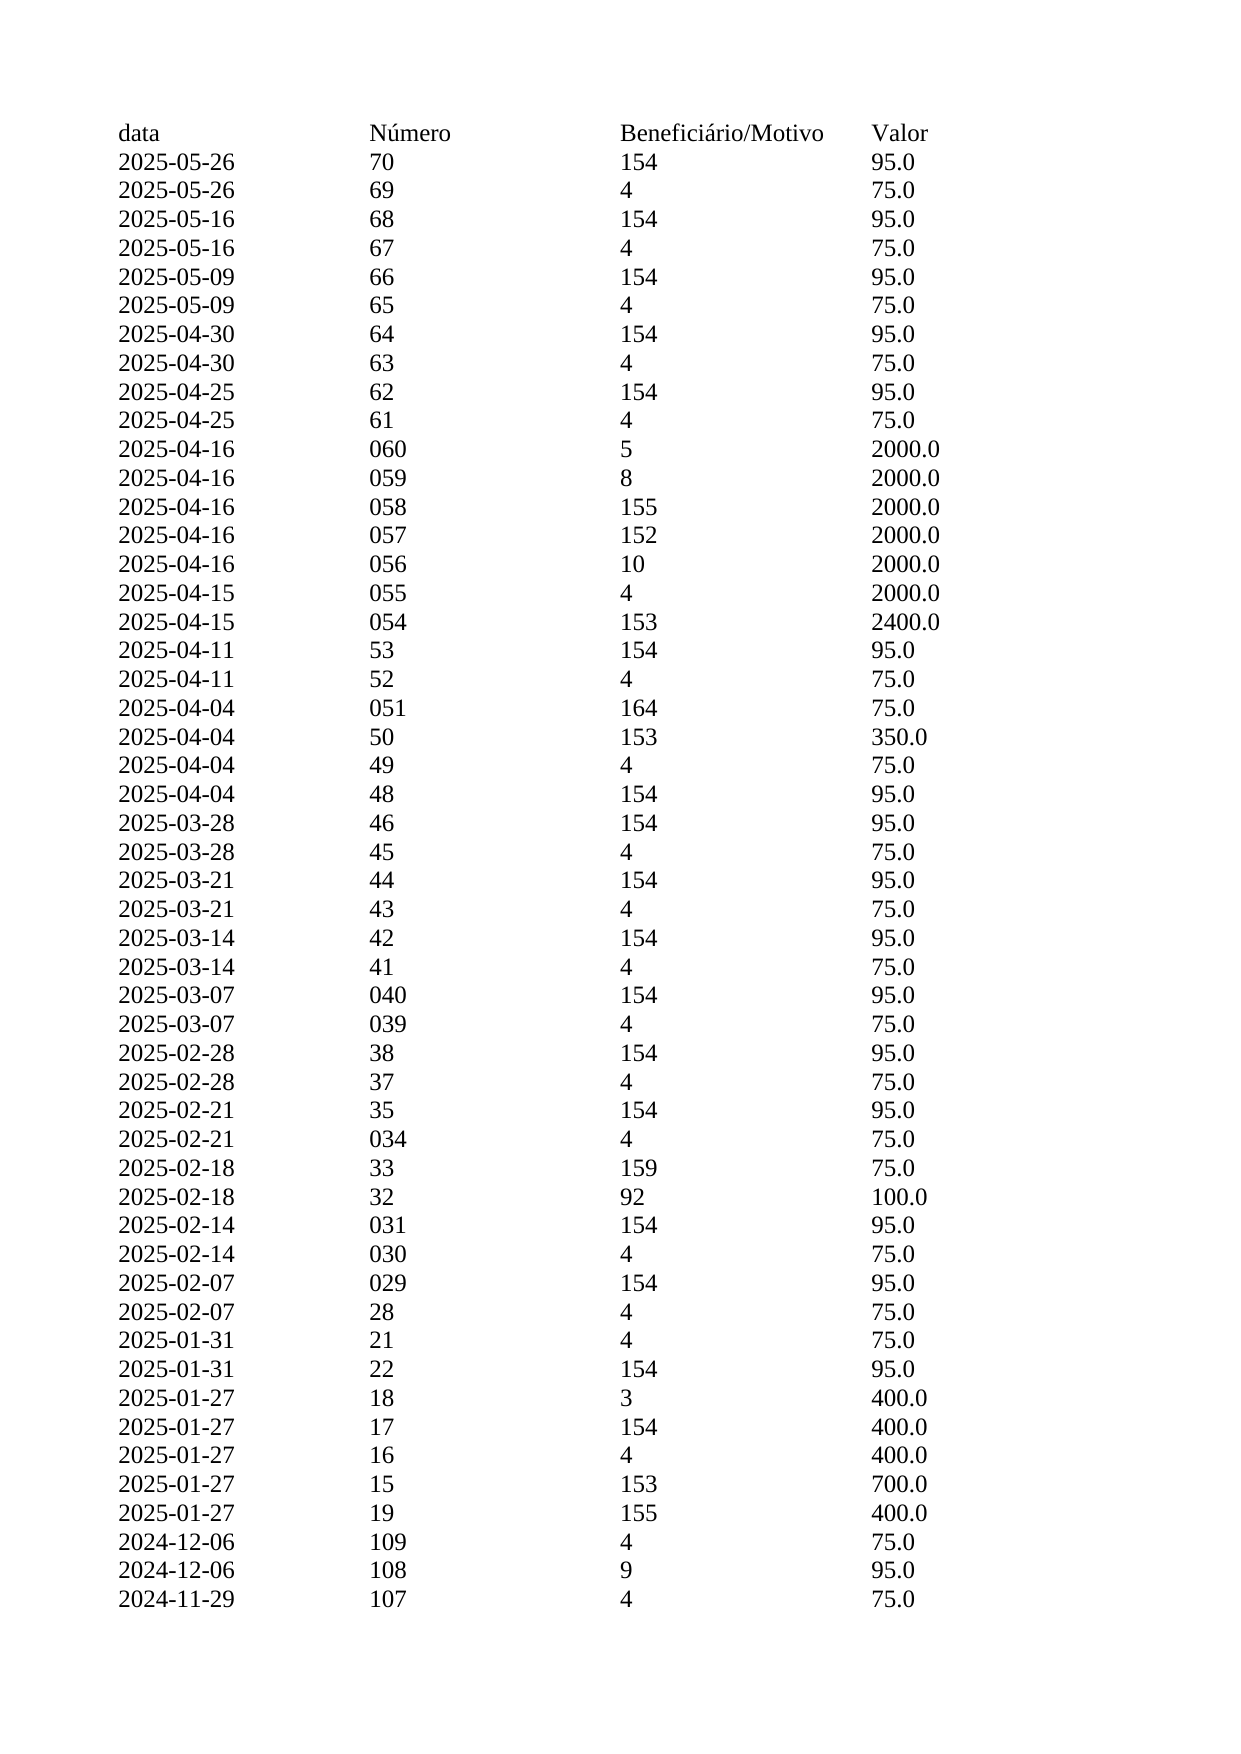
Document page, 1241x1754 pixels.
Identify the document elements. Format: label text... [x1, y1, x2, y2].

table_cell 029 [369, 1268, 620, 1297]
table_cell 2025-02-21 [118, 1096, 369, 1124]
table_cell 154 [620, 779, 871, 808]
table_cell 75.0 [871, 1009, 1122, 1038]
table_cell 4 [620, 1584, 871, 1613]
table_cell 16 [369, 1441, 620, 1469]
table_cell 154 [620, 923, 871, 952]
table_cell 2000.0 [871, 521, 1122, 549]
table_cell 164 [620, 693, 871, 722]
table_cell 75.0 [871, 233, 1122, 262]
table_cell 75.0 [871, 693, 1122, 722]
table_cell 65 [369, 291, 620, 319]
table_cell 50 [369, 722, 620, 751]
table_cell 95.0 [871, 779, 1122, 808]
table_cell 2025-05-16 [118, 233, 369, 262]
table_header data [118, 118, 369, 147]
table_cell 4 [620, 1297, 871, 1326]
table_cell 153 [620, 607, 871, 636]
table_cell 154 [620, 1211, 871, 1239]
table_cell 42 [369, 923, 620, 952]
table_cell 95.0 [871, 147, 1122, 176]
table_cell 154 [620, 981, 871, 1009]
table_cell 039 [369, 1009, 620, 1038]
table_cell 055 [369, 578, 620, 607]
table_cell 2025-04-04 [118, 722, 369, 751]
table_cell 4 [620, 664, 871, 693]
table_cell 4 [620, 837, 871, 866]
table_cell 2024-12-06 [118, 1556, 369, 1584]
table_cell 153 [620, 722, 871, 751]
table_cell 4 [620, 894, 871, 923]
table_cell 95.0 [871, 1096, 1122, 1124]
table_cell 75.0 [871, 176, 1122, 204]
table_cell 2000.0 [871, 463, 1122, 492]
table_cell 2025-03-07 [118, 1009, 369, 1038]
table_cell 2025-05-09 [118, 291, 369, 319]
table_cell 2025-01-27 [118, 1469, 369, 1498]
table_cell 95.0 [871, 636, 1122, 664]
table_cell 2025-05-09 [118, 262, 369, 291]
table_cell 69 [369, 176, 620, 204]
table_cell 15 [369, 1469, 620, 1498]
table_cell 154 [620, 1268, 871, 1297]
table_cell 2025-04-15 [118, 607, 369, 636]
table_cell 109 [369, 1527, 620, 1556]
table_cell 18 [369, 1383, 620, 1412]
table_cell 2025-04-16 [118, 521, 369, 549]
table_cell 051 [369, 693, 620, 722]
table_cell 32 [369, 1182, 620, 1211]
table_cell 75.0 [871, 751, 1122, 779]
table_cell 2025-04-11 [118, 636, 369, 664]
table_cell 2025-03-14 [118, 952, 369, 981]
table_cell 75.0 [871, 1239, 1122, 1268]
table_cell 35 [369, 1096, 620, 1124]
table_cell 95.0 [871, 1038, 1122, 1067]
table_cell 33 [369, 1153, 620, 1182]
table_cell 8 [620, 463, 871, 492]
table_cell 4 [620, 578, 871, 607]
table_cell 75.0 [871, 1584, 1122, 1613]
table_cell 2025-03-28 [118, 837, 369, 866]
table_cell 4 [620, 406, 871, 434]
table_cell 2025-02-21 [118, 1124, 369, 1153]
table_cell 75.0 [871, 952, 1122, 981]
table_cell 2025-02-14 [118, 1239, 369, 1268]
table_cell 2025-03-07 [118, 981, 369, 1009]
table_cell 2000.0 [871, 549, 1122, 578]
table_cell 4 [620, 1067, 871, 1096]
table_cell 75.0 [871, 1153, 1122, 1182]
table_cell 154 [620, 866, 871, 894]
table_cell 057 [369, 521, 620, 549]
table_cell 19 [369, 1498, 620, 1527]
table_cell 46 [369, 808, 620, 837]
table_cell 154 [620, 808, 871, 837]
table_header Beneficiário/Motivo [620, 118, 871, 147]
table_cell 75.0 [871, 291, 1122, 319]
table_cell 2025-04-15 [118, 578, 369, 607]
table_cell 5 [620, 434, 871, 463]
table_cell 95.0 [871, 204, 1122, 233]
table_cell 75.0 [871, 1527, 1122, 1556]
table_cell 154 [620, 1412, 871, 1441]
table_cell 2025-02-07 [118, 1268, 369, 1297]
table_cell 2025-04-16 [118, 492, 369, 521]
table_cell 75.0 [871, 1124, 1122, 1153]
table_cell 4 [620, 176, 871, 204]
table_cell 030 [369, 1239, 620, 1268]
table_cell 61 [369, 406, 620, 434]
table_cell 154 [620, 1038, 871, 1067]
table_cell 060 [369, 434, 620, 463]
table_cell 52 [369, 664, 620, 693]
table_cell 154 [620, 204, 871, 233]
table_cell 75.0 [871, 1067, 1122, 1096]
table_cell 4 [620, 1441, 871, 1469]
table_cell 2025-01-31 [118, 1326, 369, 1354]
table_cell 95.0 [871, 1354, 1122, 1383]
table_cell 43 [369, 894, 620, 923]
table_cell 400.0 [871, 1412, 1122, 1441]
table_cell 22 [369, 1354, 620, 1383]
table_cell 100.0 [871, 1182, 1122, 1211]
table_cell 95.0 [871, 923, 1122, 952]
table_cell 034 [369, 1124, 620, 1153]
table_cell 040 [369, 981, 620, 1009]
table_cell 4 [620, 1124, 871, 1153]
table_cell 95.0 [871, 1556, 1122, 1584]
table_cell 152 [620, 521, 871, 549]
table_cell 2025-04-16 [118, 463, 369, 492]
table_cell 75.0 [871, 894, 1122, 923]
table_cell 64 [369, 319, 620, 348]
table_cell 155 [620, 492, 871, 521]
table_cell 4 [620, 1527, 871, 1556]
table_cell 75.0 [871, 348, 1122, 377]
table_cell 154 [620, 319, 871, 348]
table_cell 2025-03-21 [118, 894, 369, 923]
table_header Número [369, 118, 620, 147]
table_cell 2025-04-16 [118, 434, 369, 463]
table_cell 031 [369, 1211, 620, 1239]
table_cell 2025-01-27 [118, 1383, 369, 1412]
table_cell 49 [369, 751, 620, 779]
table_cell 67 [369, 233, 620, 262]
table_cell 3 [620, 1383, 871, 1412]
table_cell 2025-01-27 [118, 1441, 369, 1469]
table_cell 95.0 [871, 1268, 1122, 1297]
table_cell 75.0 [871, 406, 1122, 434]
table_cell 154 [620, 636, 871, 664]
table_cell 53 [369, 636, 620, 664]
table_cell 2025-02-28 [118, 1067, 369, 1096]
table_cell 2025-04-30 [118, 348, 369, 377]
table_cell 154 [620, 1354, 871, 1383]
table_cell 4 [620, 348, 871, 377]
table_cell 2000.0 [871, 578, 1122, 607]
table_cell 2000.0 [871, 492, 1122, 521]
table_cell 10 [620, 549, 871, 578]
table_cell 4 [620, 1239, 871, 1268]
table_cell 45 [369, 837, 620, 866]
table_cell 63 [369, 348, 620, 377]
table_cell 75.0 [871, 837, 1122, 866]
table_cell 2025-01-31 [118, 1354, 369, 1383]
table_cell 2025-04-25 [118, 377, 369, 406]
table_cell 2025-04-04 [118, 779, 369, 808]
table_cell 21 [369, 1326, 620, 1354]
table_cell 95.0 [871, 808, 1122, 837]
table_cell 154 [620, 262, 871, 291]
table_cell 70 [369, 147, 620, 176]
table_cell 2025-04-30 [118, 319, 369, 348]
table_cell 2025-02-18 [118, 1153, 369, 1182]
table_cell 4 [620, 1326, 871, 1354]
table_cell 9 [620, 1556, 871, 1584]
table_cell 2025-05-26 [118, 176, 369, 204]
table_cell 95.0 [871, 981, 1122, 1009]
table_cell 2025-04-25 [118, 406, 369, 434]
table_cell 75.0 [871, 664, 1122, 693]
table_cell 66 [369, 262, 620, 291]
table_cell 154 [620, 1096, 871, 1124]
table_cell 056 [369, 549, 620, 578]
table_cell 154 [620, 147, 871, 176]
table_cell 059 [369, 463, 620, 492]
table_cell 28 [369, 1297, 620, 1326]
table_cell 4 [620, 233, 871, 262]
table_cell 154 [620, 377, 871, 406]
table_cell 2025-05-26 [118, 147, 369, 176]
table_cell 95.0 [871, 319, 1122, 348]
table_cell 400.0 [871, 1498, 1122, 1527]
table_cell 2025-04-04 [118, 693, 369, 722]
table_cell 2025-02-07 [118, 1297, 369, 1326]
table_cell 2025-02-18 [118, 1182, 369, 1211]
table_cell 38 [369, 1038, 620, 1067]
table_cell 400.0 [871, 1441, 1122, 1469]
table_cell 350.0 [871, 722, 1122, 751]
table_cell 2025-03-21 [118, 866, 369, 894]
table_cell 159 [620, 1153, 871, 1182]
table_cell 4 [620, 952, 871, 981]
table_cell 2025-02-14 [118, 1211, 369, 1239]
table_cell 37 [369, 1067, 620, 1096]
table_cell 48 [369, 779, 620, 808]
table_cell 2024-11-29 [118, 1584, 369, 1613]
table_cell 2025-01-27 [118, 1412, 369, 1441]
table_cell 2000.0 [871, 434, 1122, 463]
table_cell 95.0 [871, 1211, 1122, 1239]
table_cell 107 [369, 1584, 620, 1613]
table_cell 2025-04-11 [118, 664, 369, 693]
table_cell 2025-05-16 [118, 204, 369, 233]
table_cell 2024-12-06 [118, 1527, 369, 1556]
table_header Valor [871, 118, 1122, 147]
table_cell 400.0 [871, 1383, 1122, 1412]
table_cell 4 [620, 291, 871, 319]
table_cell 17 [369, 1412, 620, 1441]
table_cell 2025-02-28 [118, 1038, 369, 1067]
table_cell 155 [620, 1498, 871, 1527]
table_cell 058 [369, 492, 620, 521]
table_cell 4 [620, 751, 871, 779]
table_cell 108 [369, 1556, 620, 1584]
table_cell 68 [369, 204, 620, 233]
table_cell 054 [369, 607, 620, 636]
table_cell 2025-03-14 [118, 923, 369, 952]
table_cell 2400.0 [871, 607, 1122, 636]
table_cell 2025-04-16 [118, 549, 369, 578]
table_cell 95.0 [871, 377, 1122, 406]
table_cell 2025-04-04 [118, 751, 369, 779]
table_cell 75.0 [871, 1326, 1122, 1354]
table_cell 700.0 [871, 1469, 1122, 1498]
table_cell 2025-01-27 [118, 1498, 369, 1527]
table_cell 95.0 [871, 866, 1122, 894]
table_cell 62 [369, 377, 620, 406]
table_cell 92 [620, 1182, 871, 1211]
table_cell 95.0 [871, 262, 1122, 291]
table_cell 4 [620, 1009, 871, 1038]
table_cell 153 [620, 1469, 871, 1498]
table_cell 75.0 [871, 1297, 1122, 1326]
table_cell 2025-03-28 [118, 808, 369, 837]
table_cell 41 [369, 952, 620, 981]
table_cell 44 [369, 866, 620, 894]
